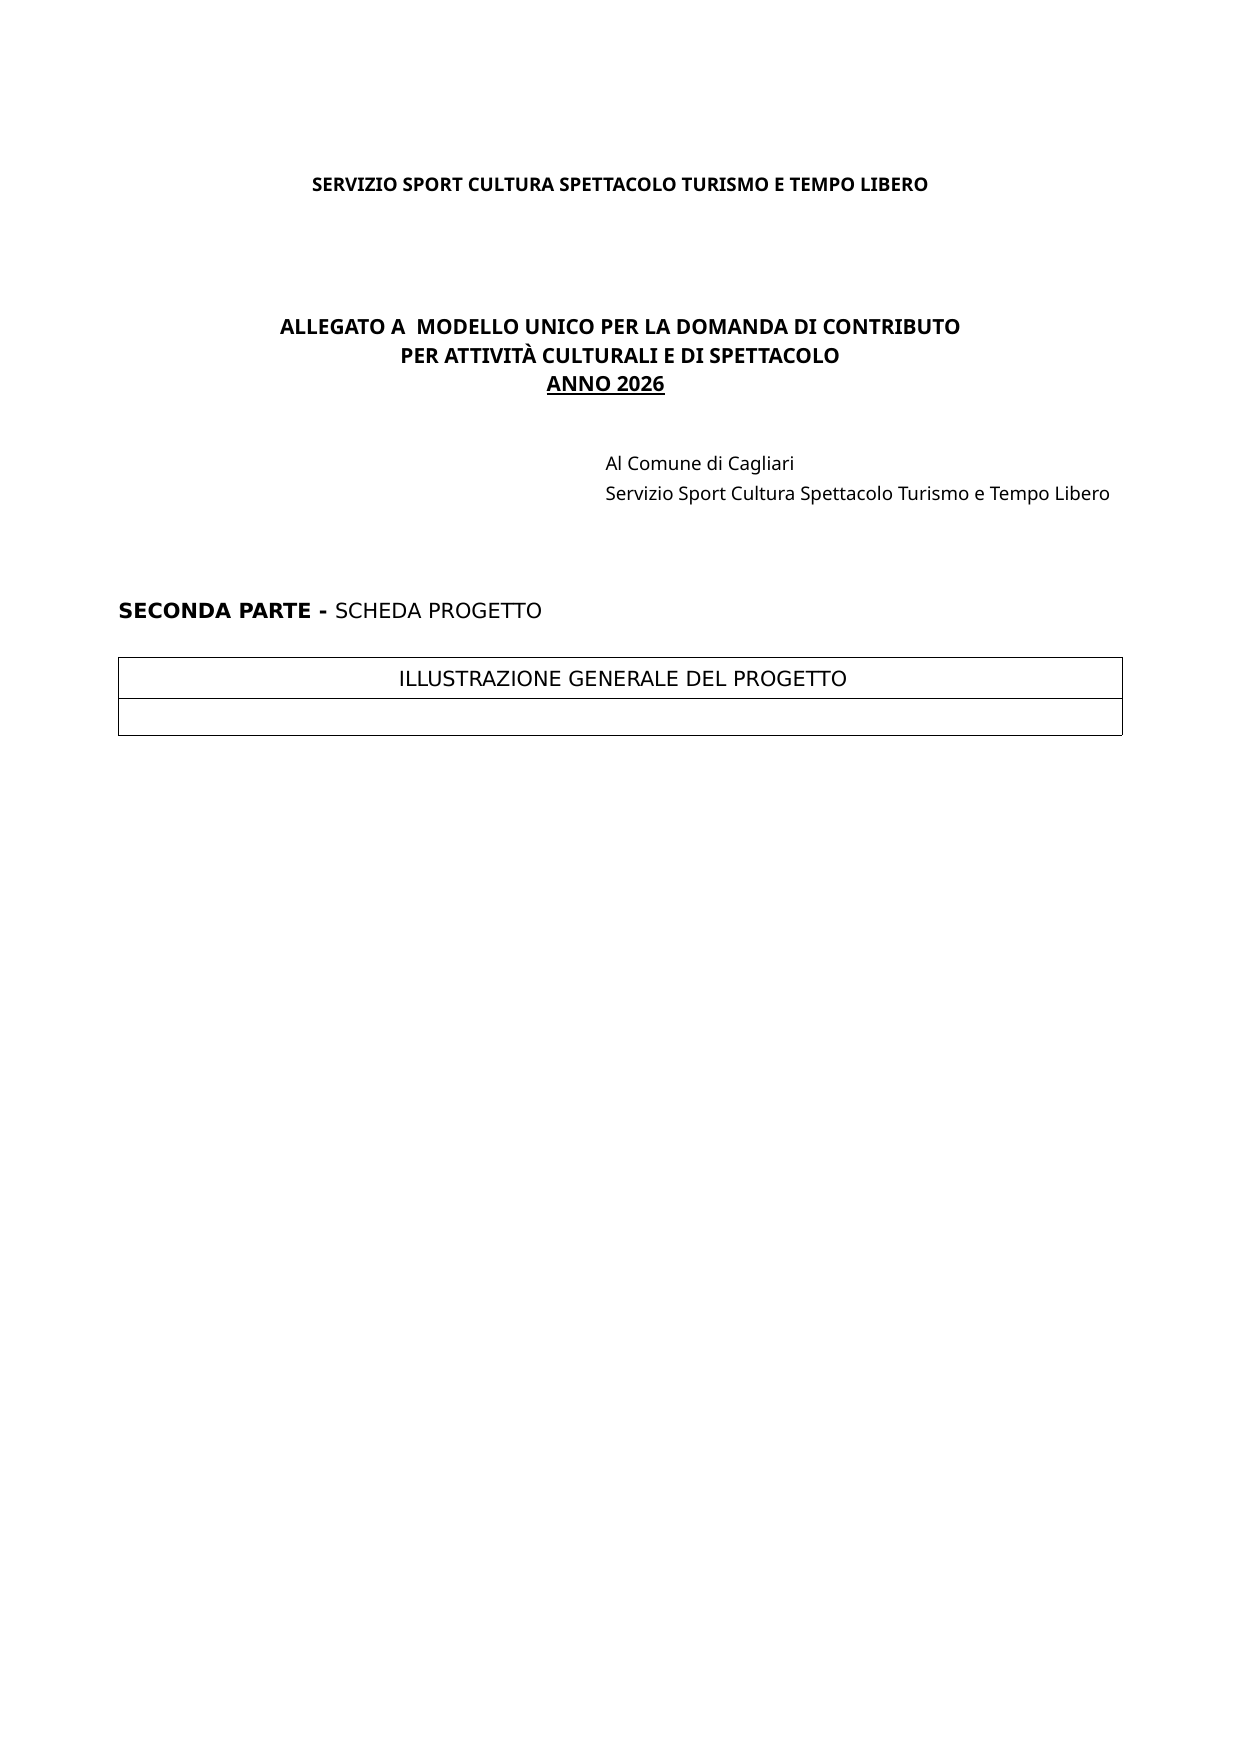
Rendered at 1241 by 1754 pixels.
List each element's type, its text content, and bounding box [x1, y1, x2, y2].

text Al Comune di Cagliari [605, 450, 1122, 476]
table_cell [119, 699, 1122, 735]
subtitle ANNO 2026 [118, 369, 1093, 398]
subtitle PER ATTIVITÀ CULTURALI E DI SPETTACOLO [118, 341, 1122, 369]
subtitle ALLEGATO A MODELLO UNICO PER LA DOMANDA DI CONTRIBUTO [118, 312, 1122, 341]
subtitle SERVIZIO SPORT CULTURA SPETTACOLO TURISMO E TEMPO LIBERO [118, 172, 1122, 197]
text SECONDA PARTE - SCHEDA PROGETTO [118, 599, 1122, 623]
table_header ILLUSTRAZIONE GENERALE DEL PROGETTO [119, 658, 1122, 697]
text Servizio Sport Cultura Spettacolo Turismo e Tempo Libero [605, 481, 1122, 506]
